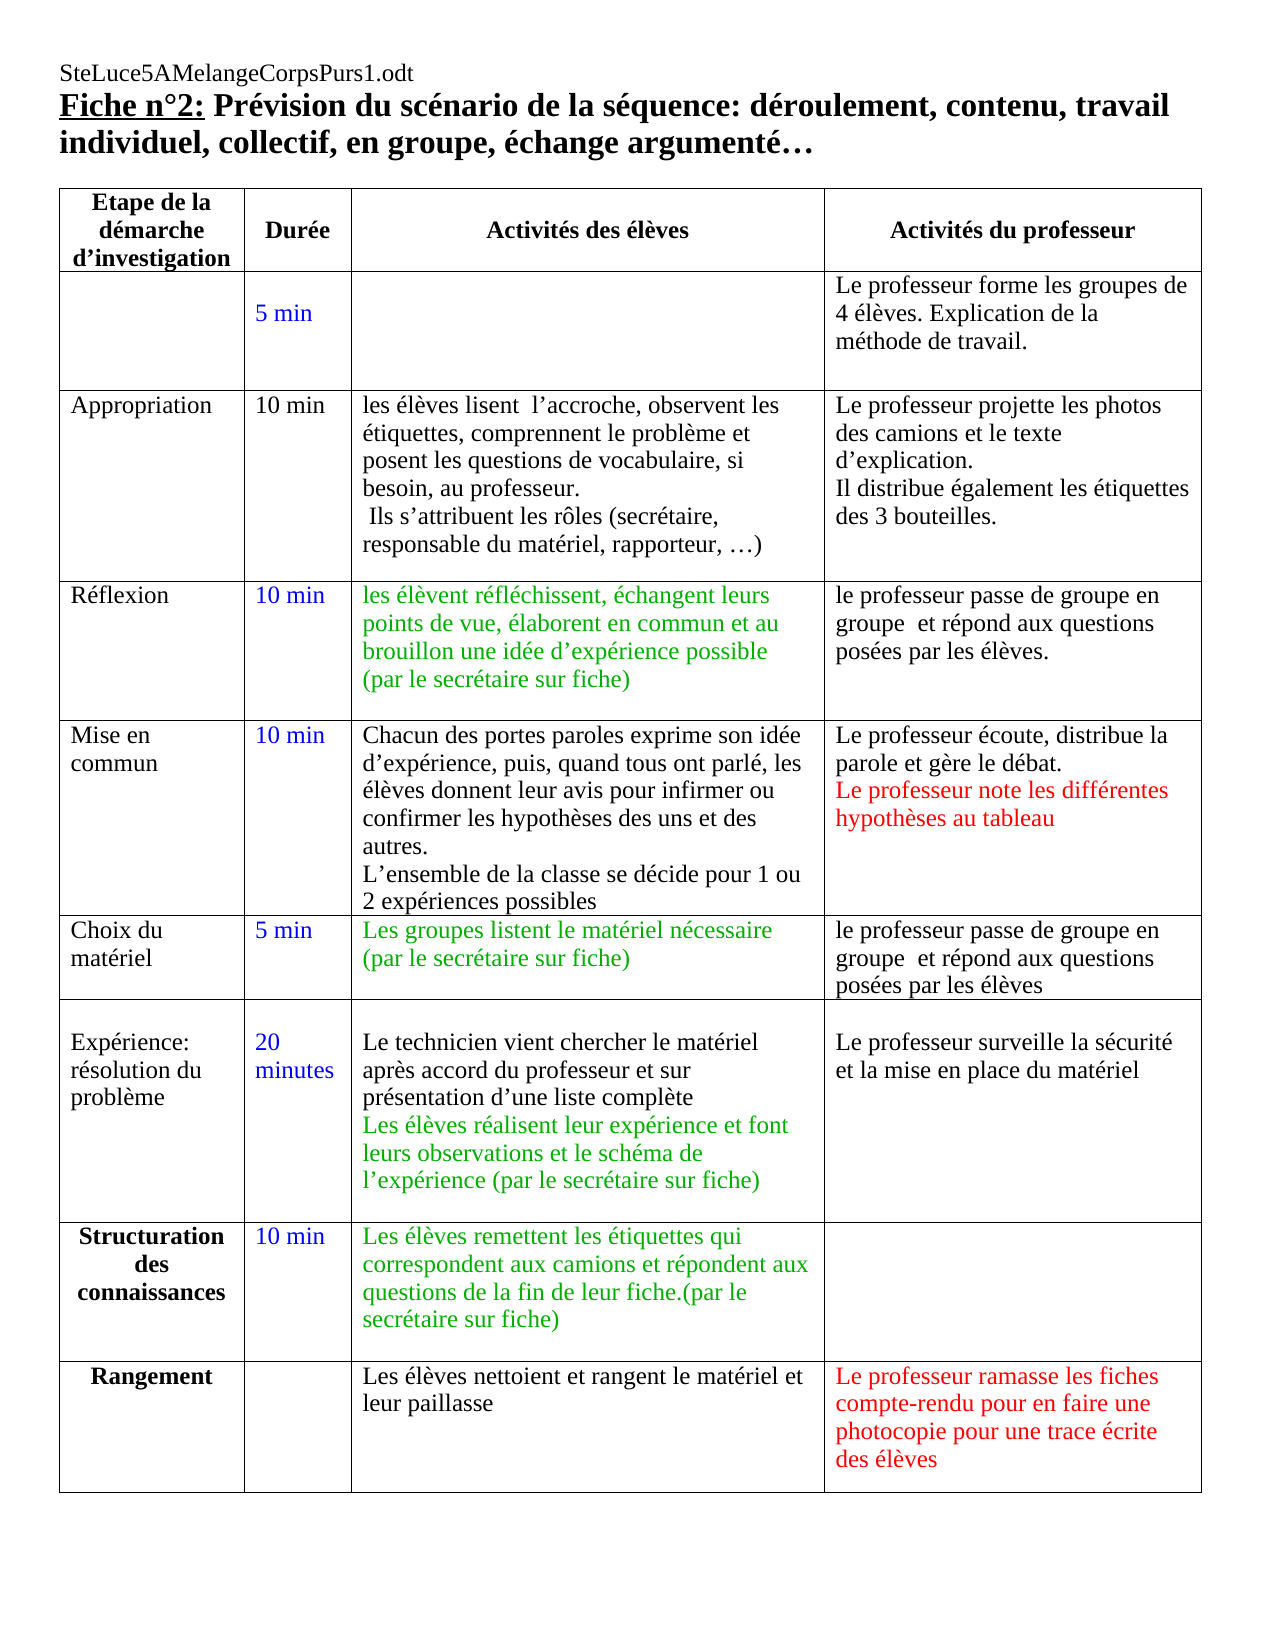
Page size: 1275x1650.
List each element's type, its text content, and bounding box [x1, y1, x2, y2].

table_cell Le professeur forme les groupes de 4 élèves. Explication de la méthode de travail. [825, 272, 1201, 390]
table_cell Le professeur écoute, distribue la parole et gère le débat. Le professeur note les différentes hypothèses au tableau [825, 721, 1201, 915]
table_cell 20 minutes [245, 1000, 351, 1222]
table_header Durée [245, 189, 351, 271]
table_header Activités des élèves [352, 189, 824, 271]
table_cell [825, 1223, 1201, 1361]
table_cell Chacun des portes paroles exprime son idée d’expérience, puis, quand tous ont parlé, les élèves donnent leur avis pour infirmer ou confirmer les hypothèses des uns et des autres. L’ensemble de la classe se décide pour 1 ou 2 expériences possibles [352, 721, 824, 915]
table_cell Le professeur projette les photos des camions et le texte d’explication. Il distribue également les étiquettes des 3 bouteilles. [825, 391, 1201, 581]
table_cell 5 min [245, 272, 351, 390]
table_cell le professeur passe de groupe en groupe et répond aux questions posées par les élèves [825, 916, 1201, 999]
table_header Activités du professeur [825, 189, 1201, 271]
table_cell 5 min [245, 916, 351, 999]
table_cell Le professeur surveille la sécurité et la mise en place du matériel [825, 1000, 1201, 1222]
table_cell Les élèves nettoient et rangent le matériel et leur paillasse [352, 1362, 824, 1492]
table_cell Structuration des connaissances [60, 1223, 244, 1361]
table_cell 10 min [245, 582, 351, 720]
table_cell Les groupes listent le matériel nécessaire (par le secrétaire sur fiche) [352, 916, 824, 999]
table_cell 10 min [245, 721, 351, 915]
text Fiche n°2: Prévision du scénario de la séquence: déroulement, contenu, travail individuel, collectif, en groupe, échange argumenté… [59, 87, 1203, 161]
table_cell Les élèves remettent les étiquettes qui correspondent aux camions et répondent aux questions de la fin de leur fiche.(par le secrétaire sur fiche) [352, 1223, 824, 1361]
table_header Etape de la démarche d’investigation [60, 189, 244, 271]
table_cell Appropriation [60, 391, 244, 581]
table_cell 10 min [245, 391, 351, 581]
table_cell Mise en commun [60, 721, 244, 915]
table_cell 10 min [245, 1223, 351, 1361]
table_cell [352, 272, 824, 390]
table_cell Choix du matériel [60, 916, 244, 999]
table_cell les élèvent réfléchissent, échangent leurs points de vue, élaborent en commun et au brouillon une idée d’expérience possible (par le secrétaire sur fiche) [352, 582, 824, 720]
table_cell le professeur passe de groupe en groupe et répond aux questions posées par les élèves. [825, 582, 1201, 720]
table_cell [60, 272, 244, 390]
table_cell Rangement [60, 1362, 244, 1492]
table_cell Le technicien vient chercher le matériel après accord du professeur et sur présentation d’une liste complète Les élèves réalisent leur expérience et font leurs observations et le schéma de l’expérience (par le secrétaire sur fiche) [352, 1000, 824, 1222]
table_cell Réflexion [60, 582, 244, 720]
table_cell [245, 1362, 351, 1492]
table_cell Le professeur ramasse les fiches compte-rendu pour en faire une photocopie pour une trace écrite des élèves [825, 1362, 1201, 1492]
table_cell Expérience: résolution du problème [60, 1000, 244, 1222]
table_cell les élèves lisent l’accroche, observent les étiquettes, comprennent le problème et posent les questions de vocabulaire, si besoin, au professeur. Ils s’attribuent les rôles (secrétaire, responsable du matériel, rapporteur, …) [352, 391, 824, 581]
